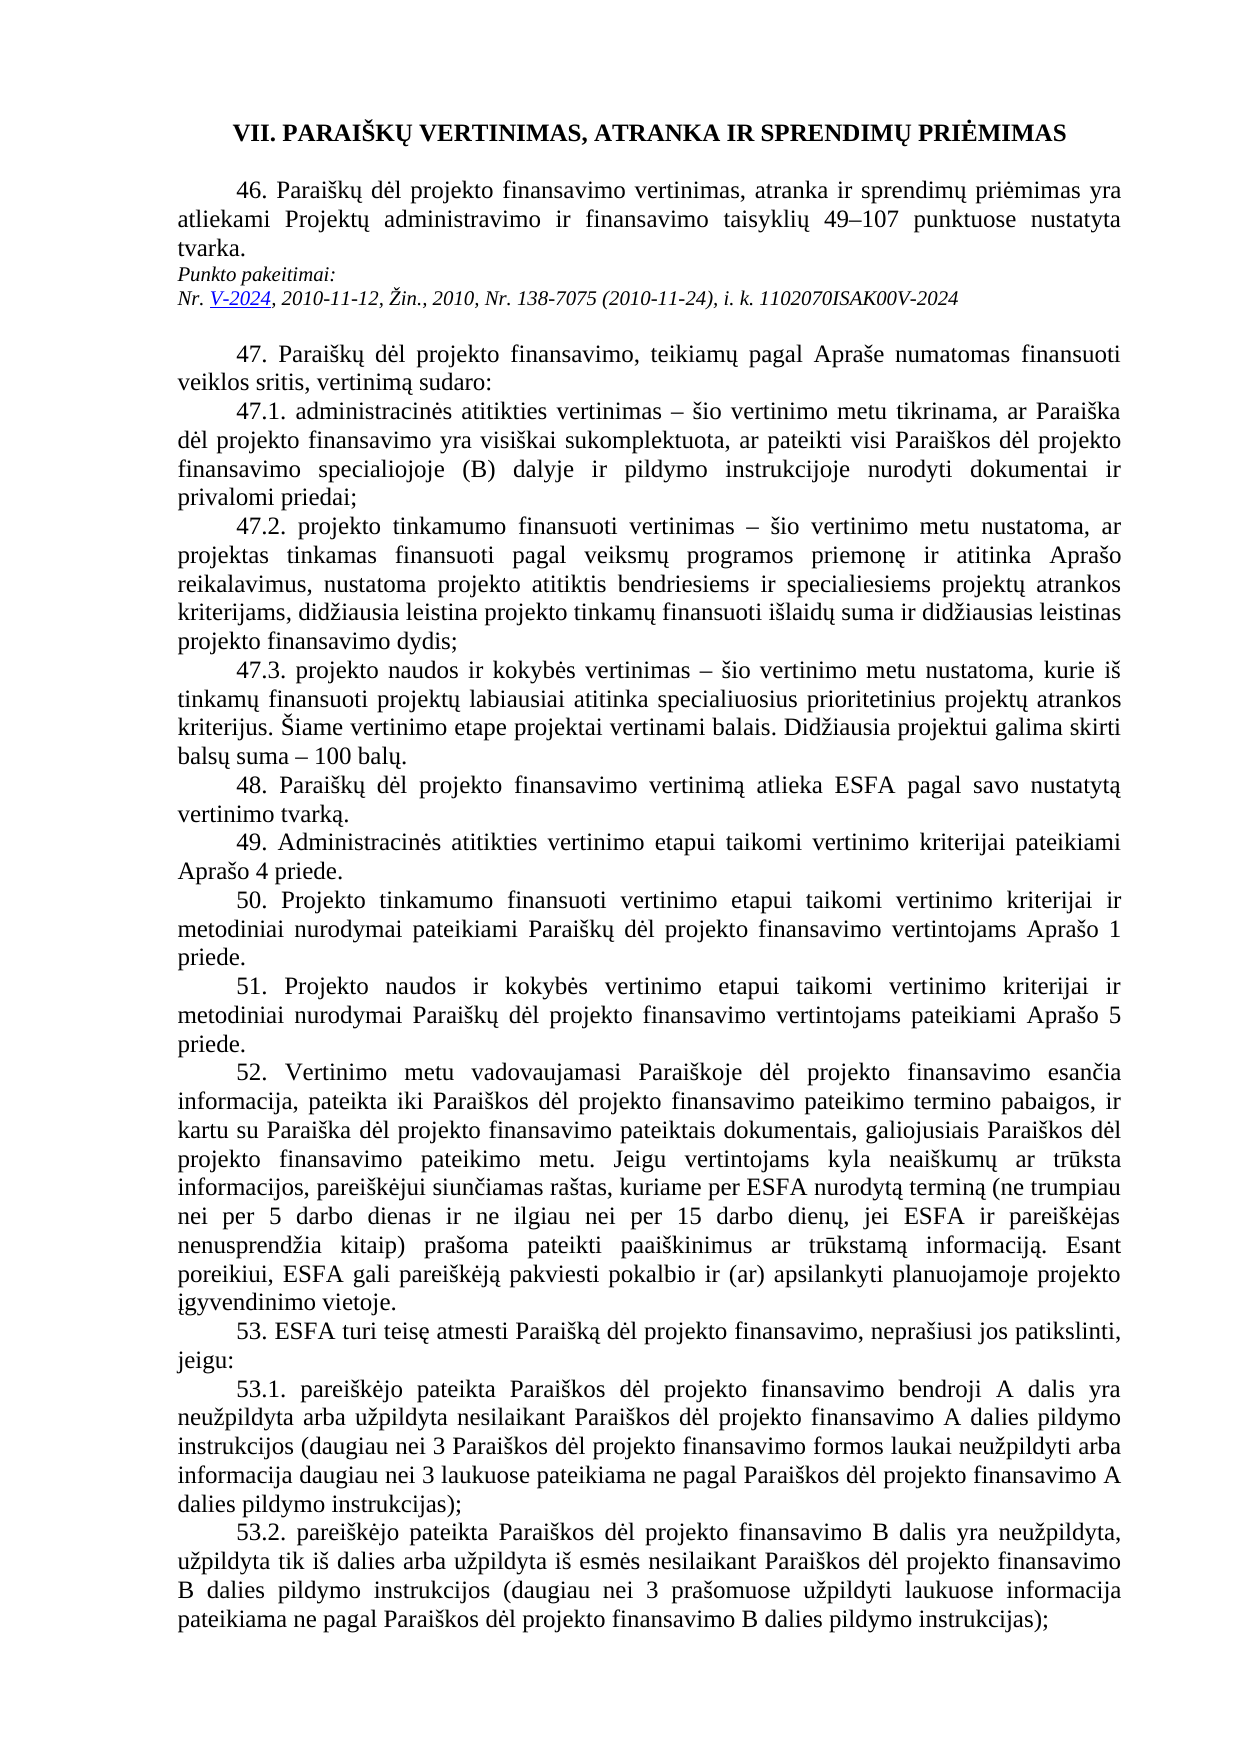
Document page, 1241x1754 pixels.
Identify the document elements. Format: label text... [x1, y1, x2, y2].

text 53.1. pareiškėjo pateikta Paraiškos dėl projekto finansavimo bendroji A dalis yra neužpildyta arba užpildyta nesilaikant Paraiškos dėl projekto finansavimo A dalies pildymo instrukcijos (daugiau nei 3 Paraiškos dėl projekto finansavimo formos laukai neužpildyti arba informacija daugiau nei 3 laukuose pateikiama ne pagal Paraiškos dėl projekto finansavimo A dalies pildymo instrukcijas); [177, 1374, 1122, 1517]
text 53.2. pareiškėjo pateikta Paraiškos dėl projekto finansavimo B dalis yra neužpildyta, užpildyta tik iš dalies arba užpildyta iš esmės nesilaikant Paraiškos dėl projekto finansavimo B dalies pildymo instrukcijos (daugiau nei 3 prašomuose užpildyti laukuose informacija pateikiama ne pagal Paraiškos dėl projekto finansavimo B dalies pildymo instrukcijas); [177, 1517, 1122, 1632]
text 53. ESFA turi teisę atmesti Paraišką dėl projekto finansavimo, neprašiusi jos patikslinti, jeigu: [177, 1316, 1122, 1374]
text 49. Administracinės atitikties vertinimo etapui taikomi vertinimo kriterijai pateikiami Aprašo 4 priede. [177, 827, 1122, 885]
text 51. Projekto naudos ir kokybės vertinimo etapui taikomi vertinimo kriterijai ir metodiniai nurodymai Paraiškų dėl projekto finansavimo vertintojams pateikiami Aprašo 5 priede. [177, 971, 1122, 1057]
text 47.3. projekto naudos ir kokybės vertinimas – šio vertinimo metu nustatoma, kurie iš tinkamų finansuoti projektų labiausiai atitinka specialiuosius prioritetinius projektų atrankos kriterijus. Šiame vertinimo etape projektai vertinami balais. Didžiausia projektui galima skirti balsų suma – 100 balų. [177, 655, 1122, 770]
text 47. Paraiškų dėl projekto finansavimo, teikiamų pagal Apraše numatomas finansuoti veiklos sritis, vertinimą sudaro: [177, 339, 1122, 396]
text 47.1. administracinės atitikties vertinimas – šio vertinimo metu tikrinama, ar Paraiška dėl projekto finansavimo yra visiškai sukomplektuota, ar pateikti visi Paraiškos dėl projekto finansavimo specialiojoje (B) dalyje ir pildymo instrukcijoje nurodyti dokumentai ir privalomi priedai; [177, 396, 1122, 511]
text Nr. V-2024, 2010-11-12, Žin., 2010, Nr. 138-7075 (2010-11-24), i. k. 1102070ISAK00V-2024 [177, 286, 1122, 310]
text 52. Vertinimo metu vadovaujamasi Paraiškoje dėl projekto finansavimo esančia informacija, pateikta iki Paraiškos dėl projekto finansavimo pateikimo termino pabaigos, ir kartu su Paraiška dėl projekto finansavimo pateiktais dokumentais, galiojusiais Paraiškos dėl projekto finansavimo pateikimo metu. Jeigu vertintojams kyla neaiškumų ar trūksta informacijos, pareiškėjui siunčiamas raštas, kuriame per ESFA nurodytą terminą (ne trumpiau nei per 5 darbo dienas ir ne ilgiau nei per 15 darbo dienų, jei ESFA ir pareiškėjas nenusprendžia kitaip) prašoma pateikti paaiškinimus ar trūkstamą informaciją. Esant poreikiui, ESFA gali pareiškėją pakviesti pokalbio ir (ar) apsilankyti planuojamoje projekto įgyvendinimo vietoje. [177, 1057, 1122, 1316]
text 48. Paraiškų dėl projekto finansavimo vertinimą atlieka ESFA pagal savo nustatytą vertinimo tvarką. [177, 770, 1122, 827]
text 46. Paraiškų dėl projekto finansavimo vertinimas, atranka ir sprendimų priėmimas yra atliekami Projektų administravimo ir finansavimo taisyklių 49–107 punktuose nustatyta tvarka. [177, 176, 1122, 262]
text 50. Projekto tinkamumo finansuoti vertinimo etapui taikomi vertinimo kriterijai ir metodiniai nurodymai pateikiami Paraiškų dėl projekto finansavimo vertintojams Aprašo 1 priede. [177, 885, 1122, 971]
text VII. PARAIŠKŲ VERTINIMAS, ATRANKA IR SPRENDIMŲ PRIĖMIMAS [177, 118, 1122, 147]
text 47.2. projekto tinkamumo finansuoti vertinimas – šio vertinimo metu nustatoma, ar projektas tinkamas finansuoti pagal veiksmų programos priemonę ir atitinka Aprašo reikalavimus, nustatoma projekto atitiktis bendriesiems ir specialiesiems projektų atrankos kriterijams, didžiausia leistina projekto tinkamų finansuoti išlaidų suma ir didžiausias leistinas projekto finansavimo dydis; [177, 511, 1122, 655]
text Punkto pakeitimai: [177, 262, 1122, 286]
